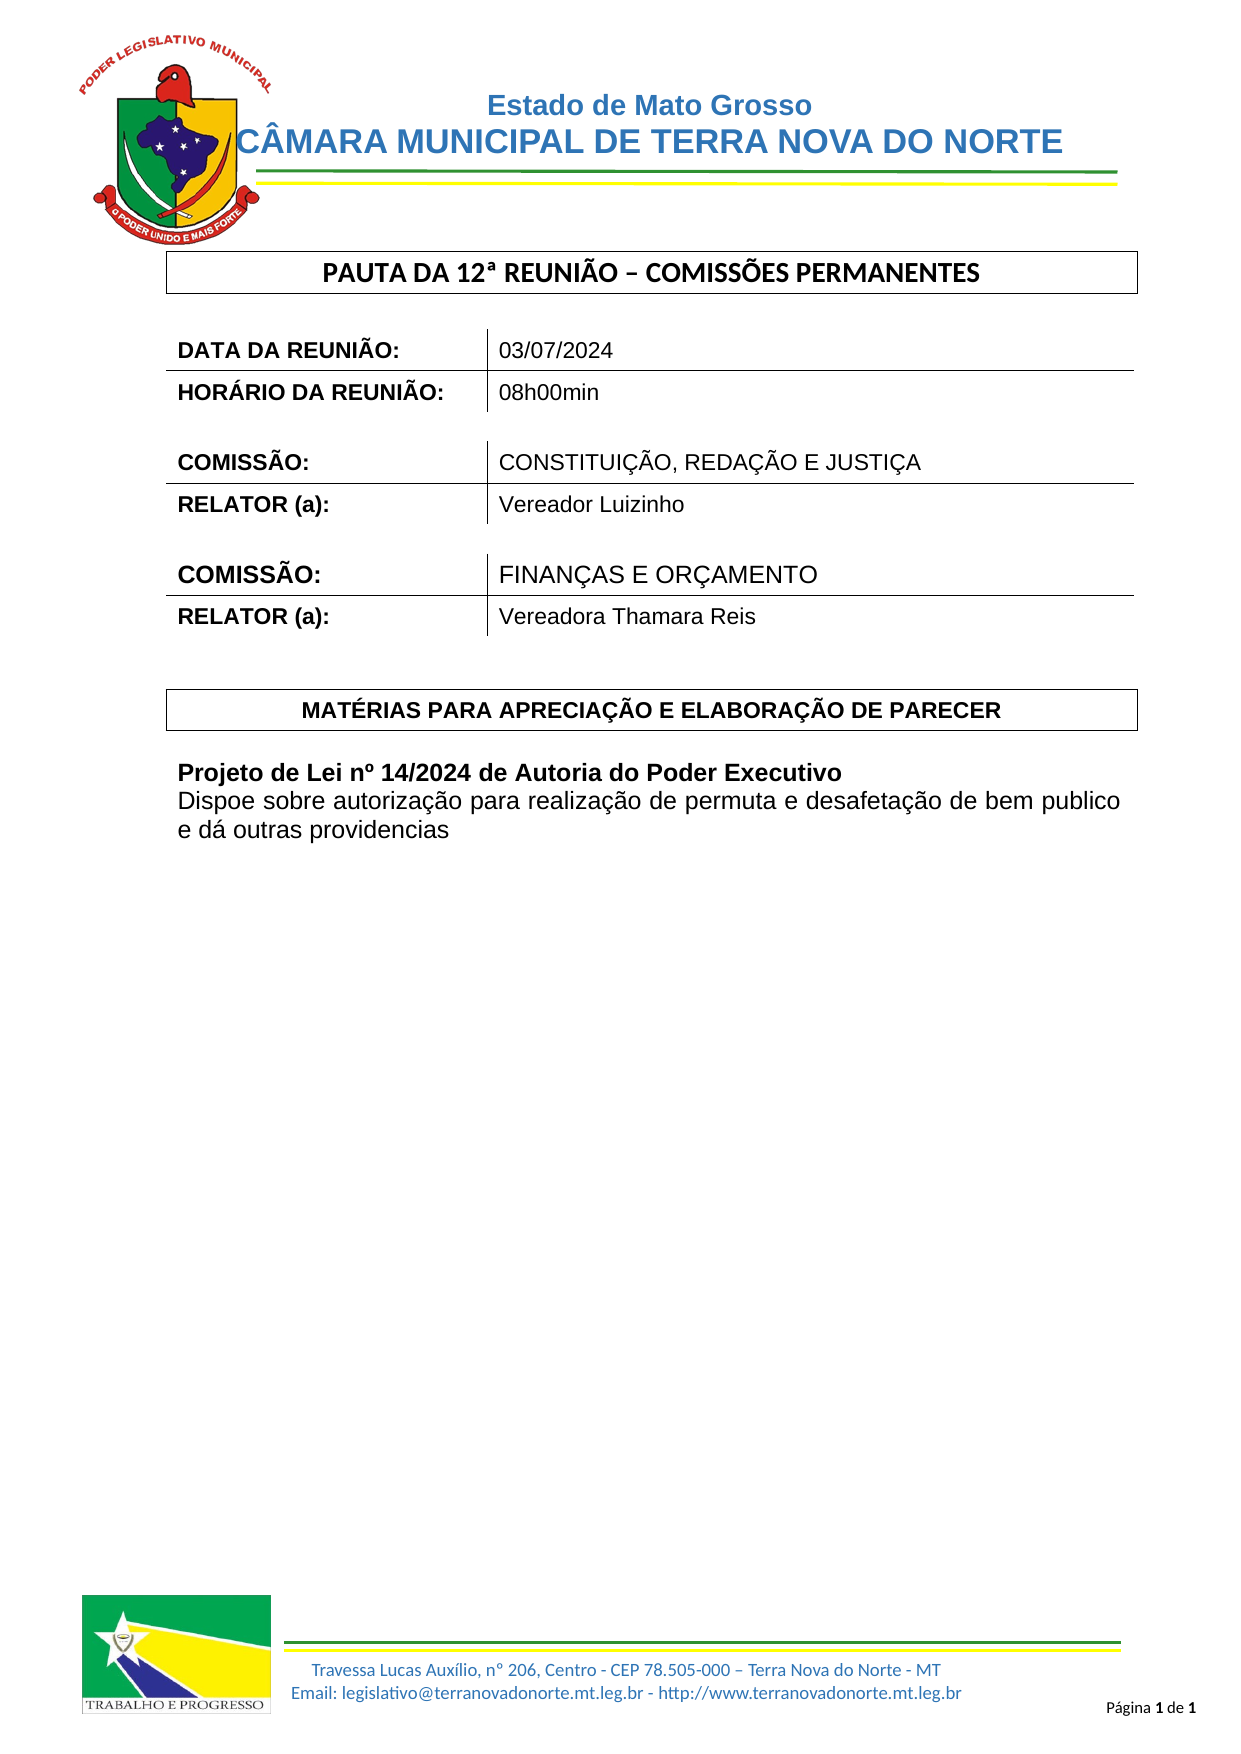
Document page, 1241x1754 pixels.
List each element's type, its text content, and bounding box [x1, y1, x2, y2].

picture [269, 133, 275, 143]
table_cell HORÁRIO DA REUNIÃO: [166, 371, 487, 412]
table_cell Vereador Luizinho [488, 484, 1133, 524]
table_cell COMISSÃO: [166, 441, 487, 483]
table_header DATA DA REUNIÃO: [166, 329, 487, 370]
table_cell COMISSÃO: [166, 554, 487, 595]
picture [82, 1595, 271, 1714]
table_cell [166, 524, 1133, 553]
table_header 03/07/2024 [488, 329, 1133, 370]
table_header MATÉRIAS PARA APRECIAÇÃO E ELABORAÇÃO DE PARECER [167, 690, 1137, 730]
text Projeto de Lei nº 14/2024 de Autoria do Poder Executivo [177, 758, 1122, 786]
picture [76, 30, 275, 247]
table_cell Vereadora Thamara Reis [488, 596, 1133, 636]
table_cell RELATOR (a): [166, 596, 487, 636]
table_header PAUTA DA 12ª REUNIÃO – COMISSÕES PERMANENTES [167, 252, 1137, 292]
table_cell RELATOR (a): [166, 484, 487, 524]
table_cell [166, 412, 1133, 441]
table_cell CONSTITUIÇÃO, REDAÇÃO E JUSTIÇA [488, 441, 1133, 483]
text Dispoe sobre autorização para realização de permuta e desafetação de bem publico e dá outras providencias [177, 786, 1122, 844]
table_cell FINANÇAS E ORÇAMENTO [488, 554, 1133, 595]
table_cell 08h00min [488, 371, 1133, 412]
